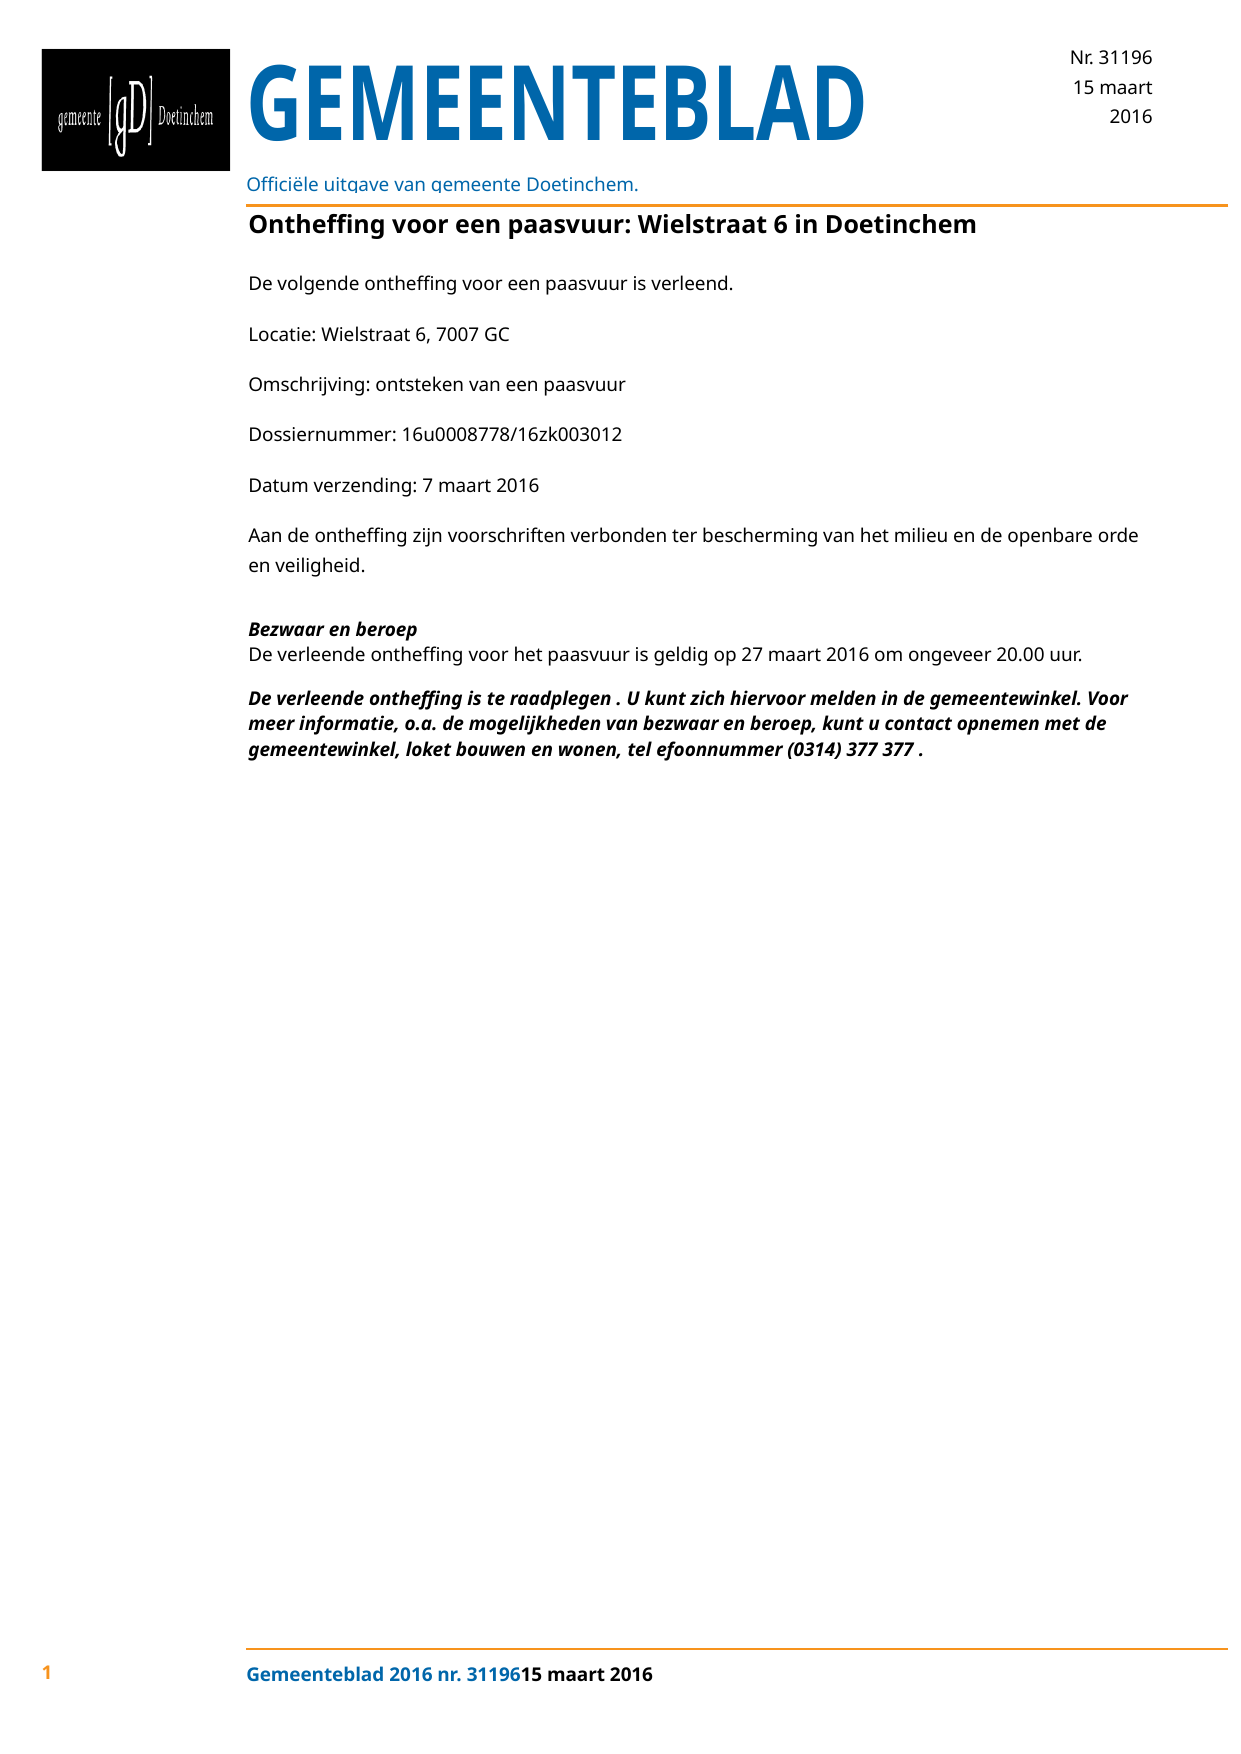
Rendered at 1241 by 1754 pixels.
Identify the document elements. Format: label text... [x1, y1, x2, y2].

text Datum verzending: 7 maart 2016 [248, 472, 1152, 498]
text De verleende ontheffing is te raadplegen . U kunt zich hiervoor melden in de gemeentewinkel. Voor meer informatie, o.a. de mogelijkheden van bezwaar en beroep, kunt u contact opnemen met de gemeentewinkel, loket bouwen en wonen, tel efoonnummer (0314) 377 377 . [248, 685, 1152, 762]
text Aan de ontheffing zijn voorschriften verbonden ter bescherming van het milieu en de openbare orde en veiligheid. [248, 522, 1152, 578]
text De volgende ontheffing voor een paasvuur is verleend. [248, 270, 1152, 296]
text Locatie: Wielstraat 6, 7007 GC [248, 321, 1152, 346]
text Omschrijving: ontsteken van een paasvuur [248, 371, 1152, 397]
text Dossiernummer: 16u0008778/16zk003012 [248, 422, 1152, 447]
text Bezwaar en beroep [248, 616, 1152, 642]
picture [41, 47, 231, 172]
text De verleende ontheffing voor het paasvuur is geldig op 27 maart 2016 om ongeveer 20.00 uur. [248, 642, 1152, 667]
text Ontheffing voor een paasvuur: Wielstraat 6 in Doetinchem [248, 207, 1152, 241]
